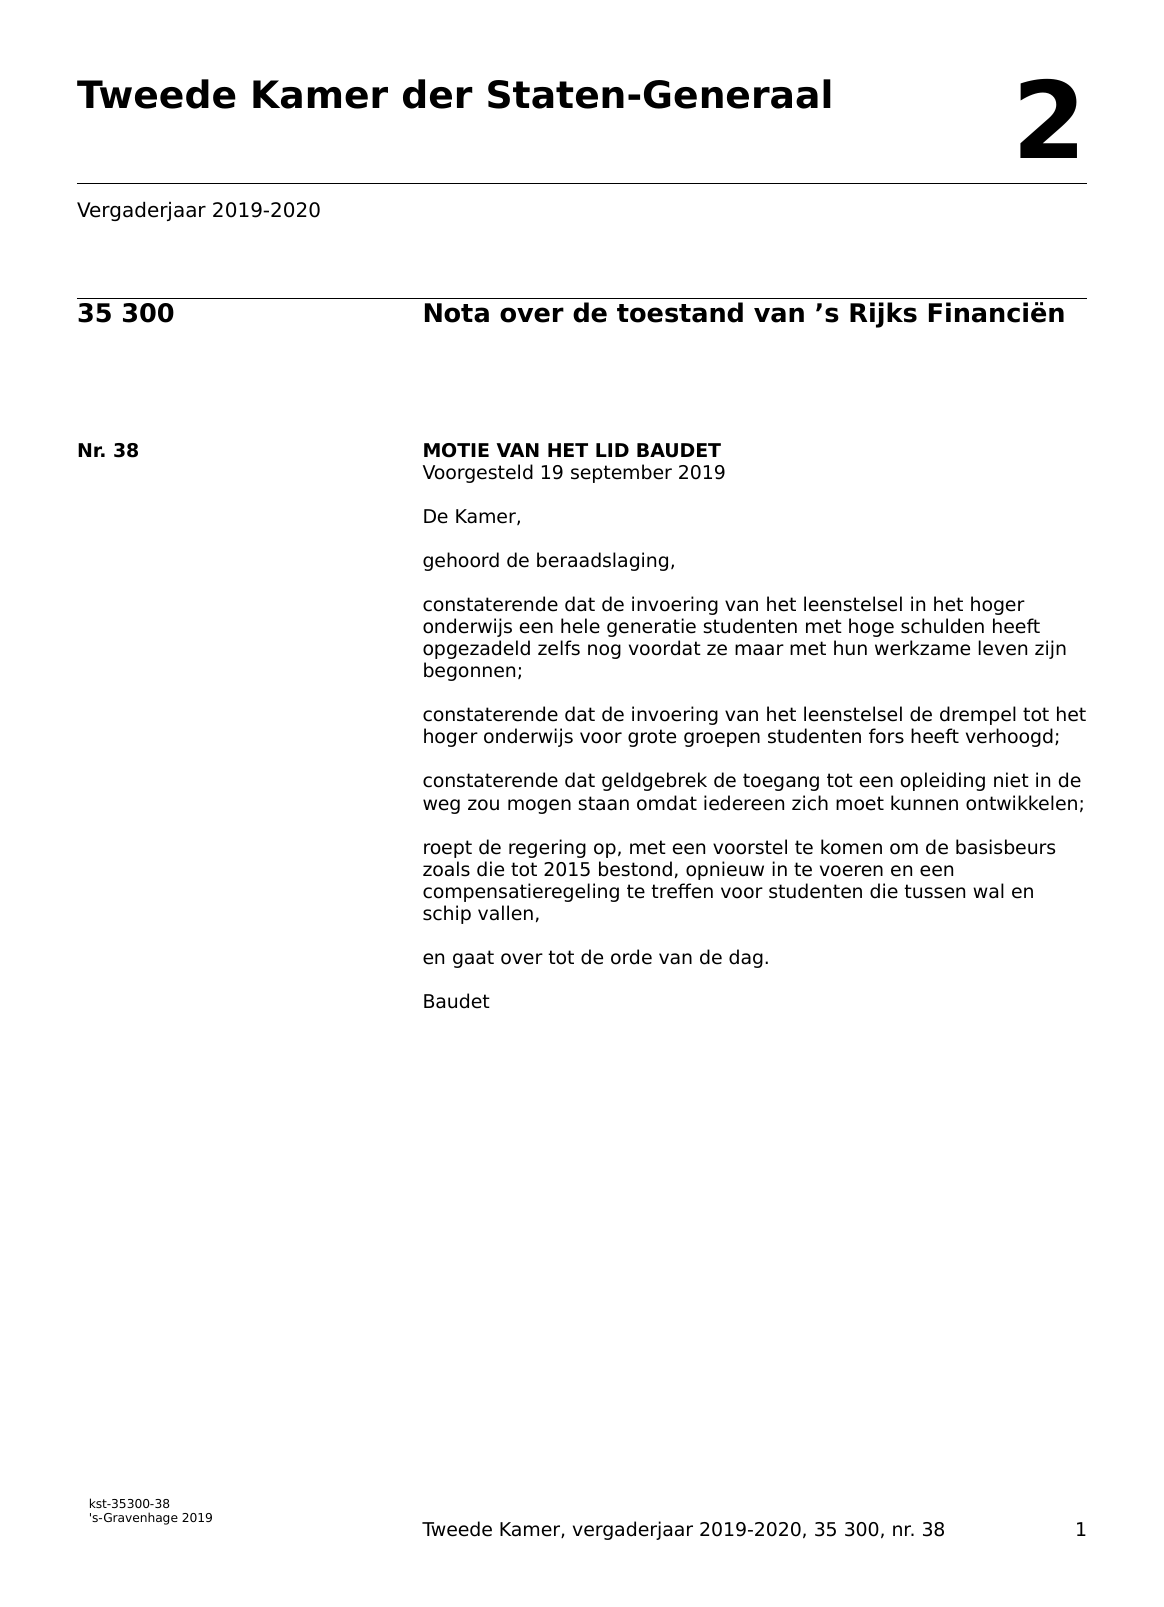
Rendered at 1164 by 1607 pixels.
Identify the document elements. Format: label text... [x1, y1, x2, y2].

text constaterende dat geldgebrek de toegang tot een opleiding niet in de weg zou mogen staan omdat iedereen zich moet kunnen ontwikkelen; [422, 770, 1087, 814]
text Baudet [422, 991, 1087, 1013]
subtitle 35 300 Nota over de toestand van ’s Rijks Financiën [77, 299, 1087, 329]
table_header 2 [886, 59, 1087, 183]
text constaterende dat de invoering van het leenstelsel in het hoger onderwijs een hele generatie studenten met hoge schulden heeft opgezadeld zelfs nog voordat ze maar met hun werkzame leven zijn begonnen; [422, 594, 1087, 682]
text roept de regering op, met een voorstel te komen om de basisbeurs zoals die tot 2015 bestond, opnieuw in te voeren en een compensatieregeling te treffen voor studenten die tussen wal en schip vallen, [422, 837, 1087, 924]
text constaterende dat de invoering van het leenstelsel de drempel tot het hoger onderwijs voor grote groepen studenten fors heeft verhoogd; [422, 704, 1087, 748]
table_cell Vergaderjaar 2019-2020 [77, 184, 1087, 298]
text en gaat over tot de orde van de dag. [422, 947, 1087, 969]
text gehoord de beraadslaging, [422, 550, 1087, 572]
text Voorgesteld 19 september 2019 [422, 462, 1087, 484]
text De Kamer, [422, 506, 1087, 528]
text kst-35300-38 [88, 1497, 323, 1511]
table_header Tweede Kamer der Staten-Generaal [77, 59, 886, 183]
subtitle Nr. 38 MOTIE VAN HET LID BAUDET [77, 440, 1087, 462]
text 's-Gravenhage 2019 [88, 1511, 323, 1525]
